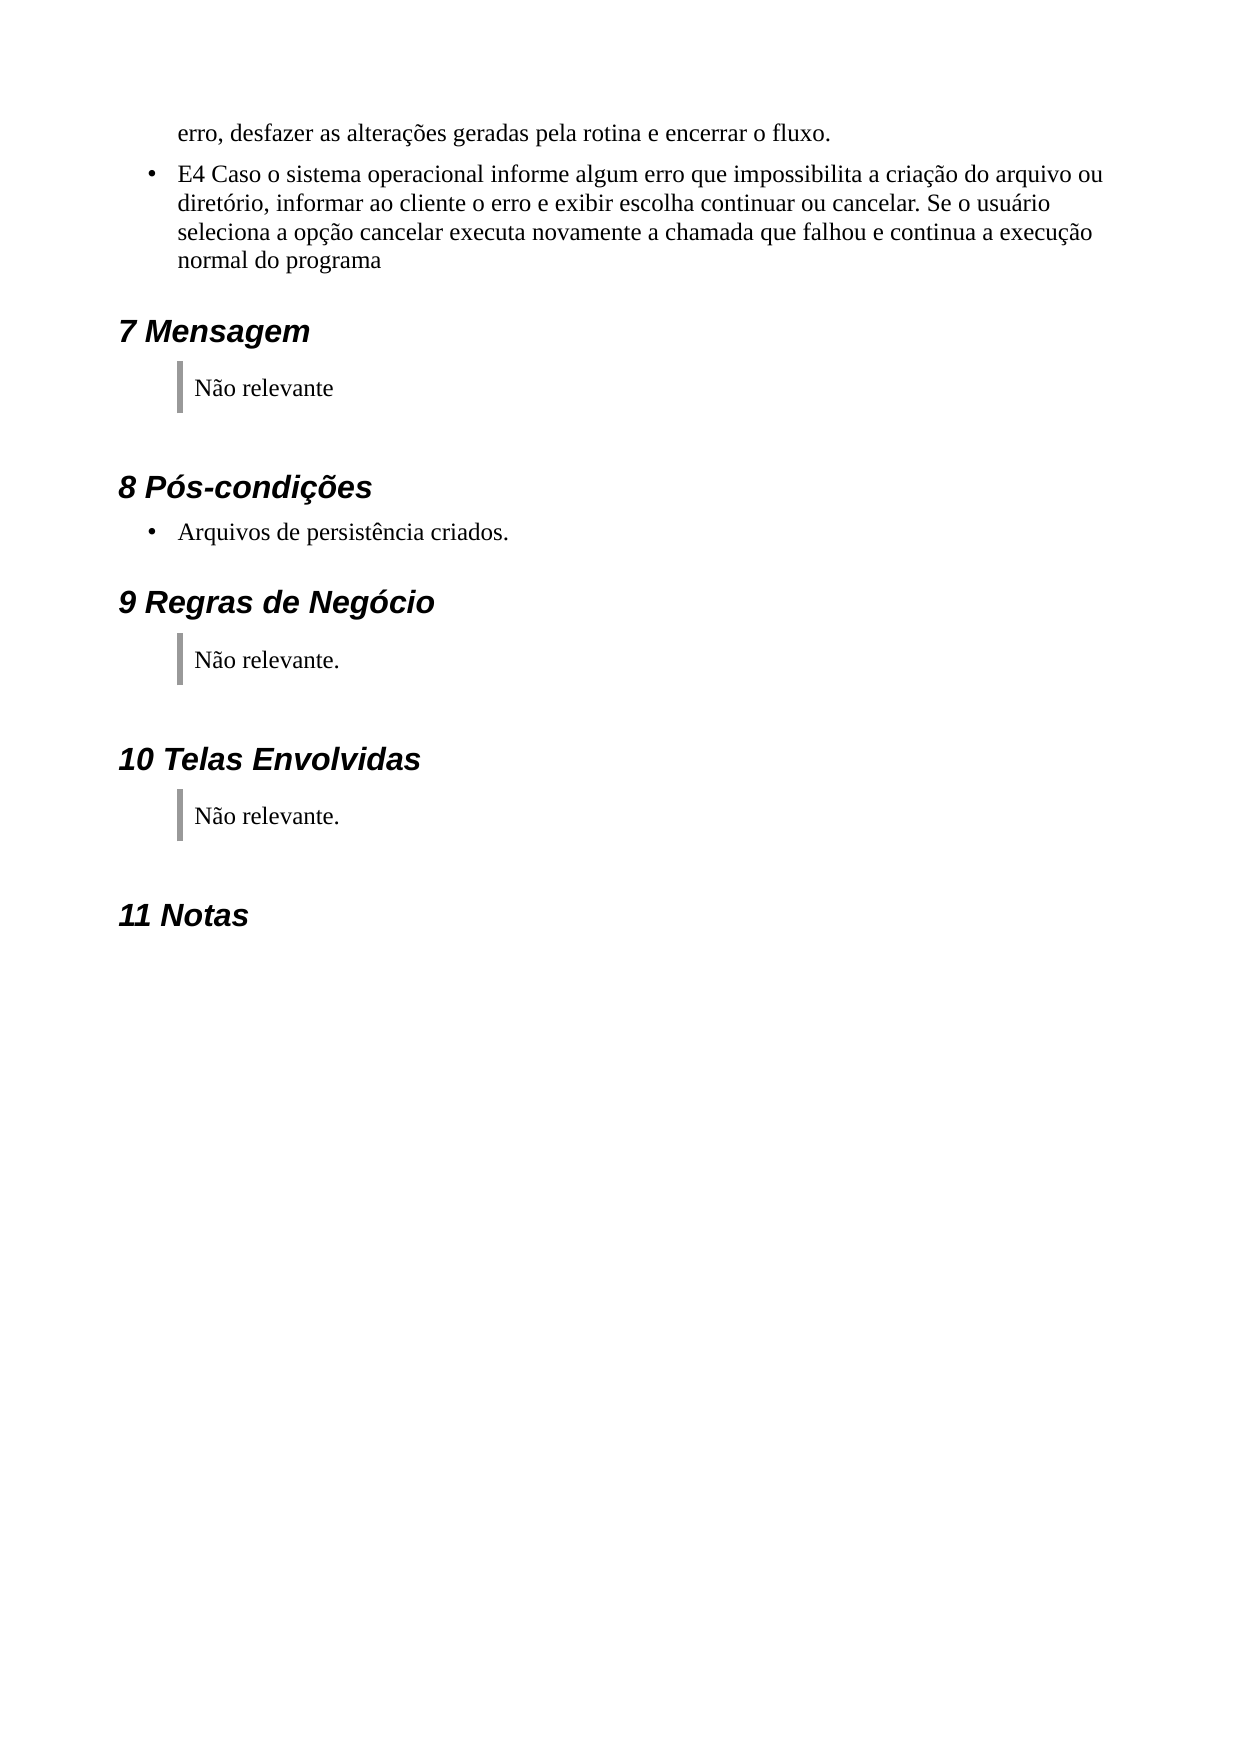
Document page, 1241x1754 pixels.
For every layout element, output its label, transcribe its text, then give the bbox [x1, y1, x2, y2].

list Arquivos de persistência criados. [148, 517, 1122, 546]
subtitle 10 Telas Envolvidas [118, 740, 1122, 777]
list erro, desfazer as alterações geradas pela rotina e encerrar o fluxo. [148, 118, 1122, 147]
subtitle 9 Regras de Negócio [118, 584, 1122, 621]
text Não relevante. [183, 789, 1063, 841]
list E4 Caso o sistema operacional informe algum erro que impossibilita a criação do arquivo ou diretório, informar ao cliente o erro e exibir escolha continuar ou cancelar. Se o usuário seleciona a opção cancelar executa novamente a chamada que falhou e continua a execução normal do programa [148, 159, 1122, 274]
text Não relevante. [183, 633, 1063, 685]
text Não relevante [183, 361, 1063, 413]
subtitle 7 Mensagem [118, 312, 1122, 349]
subtitle 8 Pós-condições [118, 468, 1122, 505]
subtitle 11 Notas [118, 896, 1122, 933]
